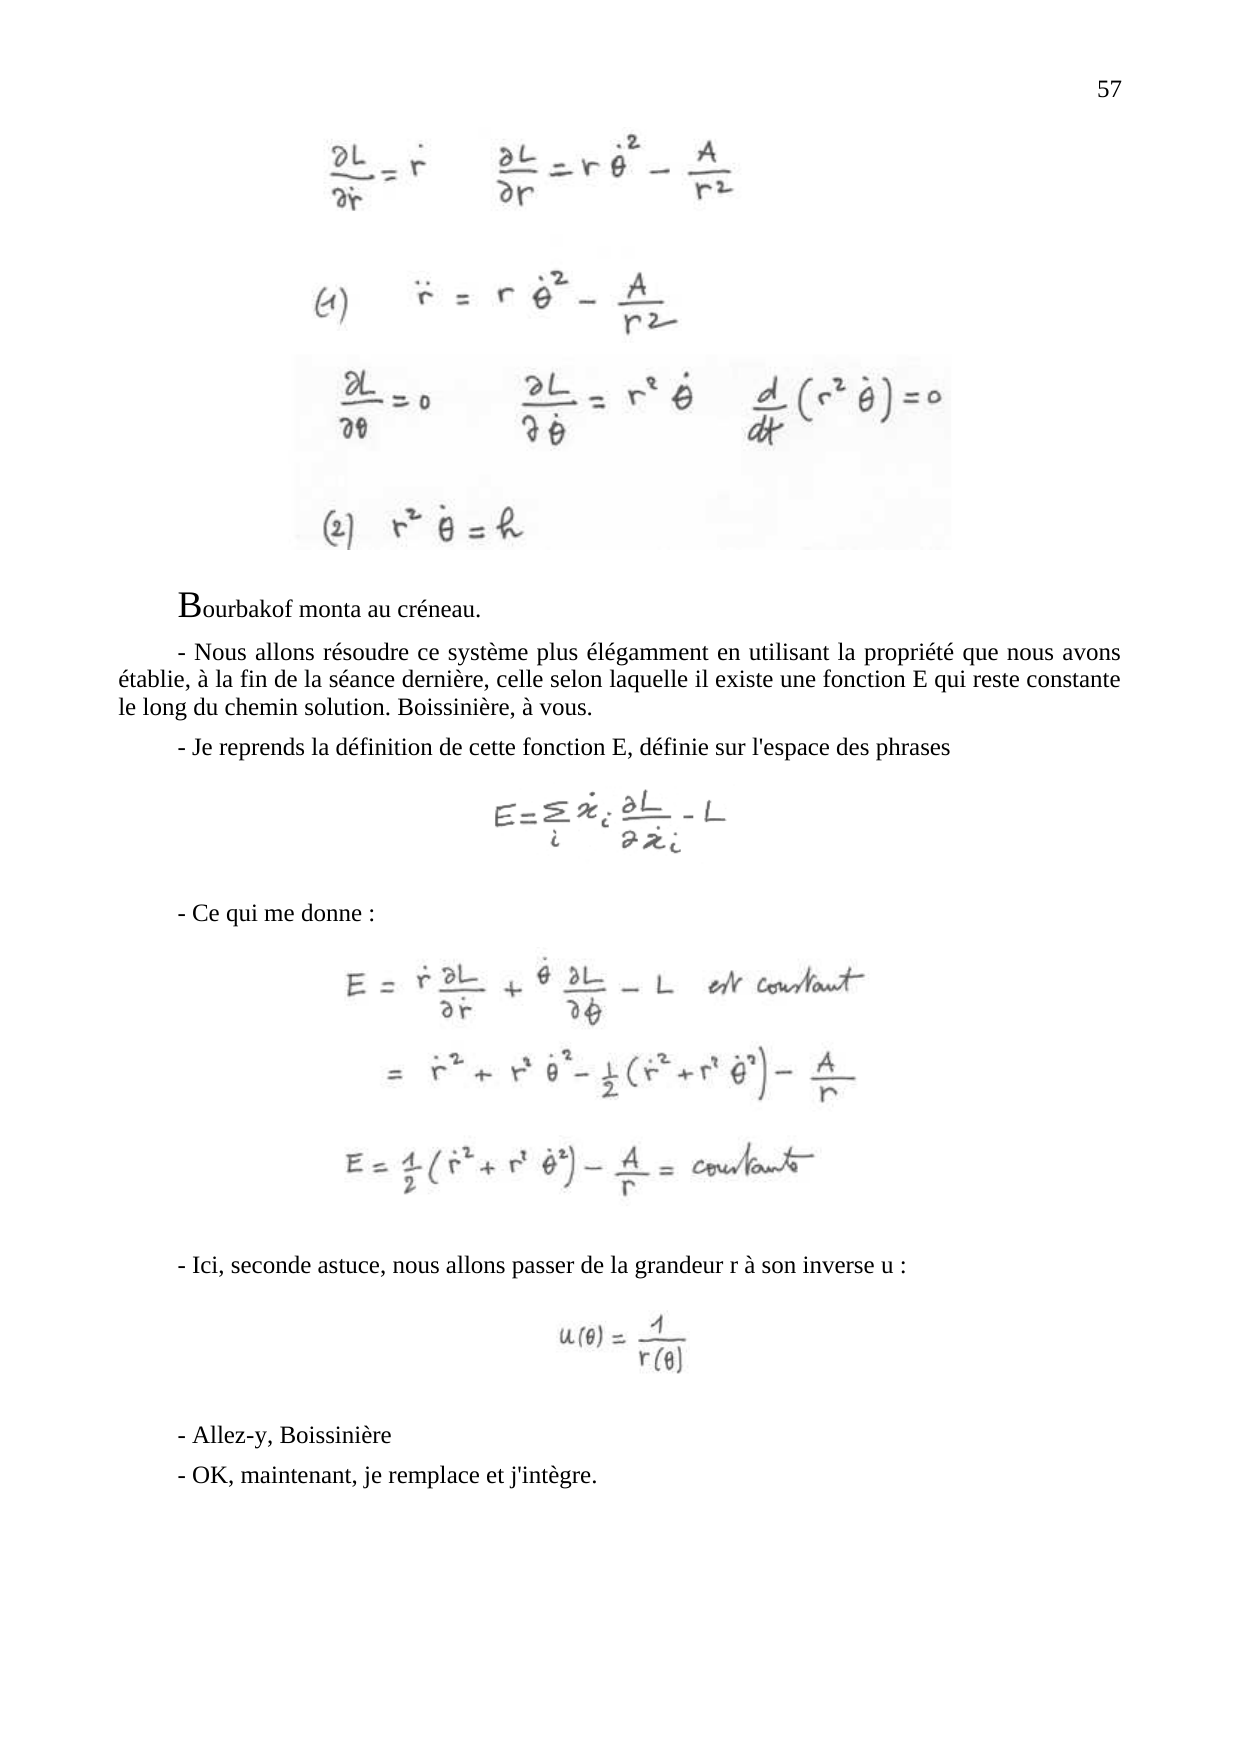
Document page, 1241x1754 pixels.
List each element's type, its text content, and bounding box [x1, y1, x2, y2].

text - Ici, seconde astuce, nous allons passer de la grandeur r à son inverse u : [118, 1251, 1122, 1279]
text Bourbakof monta au créneau. [118, 584, 1122, 625]
text - OK, maintenant, je remplace et j'intègre. [118, 1461, 1122, 1489]
text - Je reprends la définition de cette fonction E, définie sur l'espace des phrases [118, 733, 1122, 761]
picture [494, 782, 746, 865]
text - Nous allons résoudre ce système plus élégamment en utilisant la propriété que nous avons établie, à la fin de la séance dernière, celle selon laquelle il existe une fonction E qui reste constante le long du chemin solution. Boissinière, à vous. [118, 638, 1122, 721]
text - Allez-y, Boissinière [118, 1421, 1122, 1449]
text - Ce qui me donne : [118, 899, 1122, 926]
picture [546, 1300, 695, 1388]
picture [285, 947, 956, 1218]
picture [288, 127, 952, 550]
